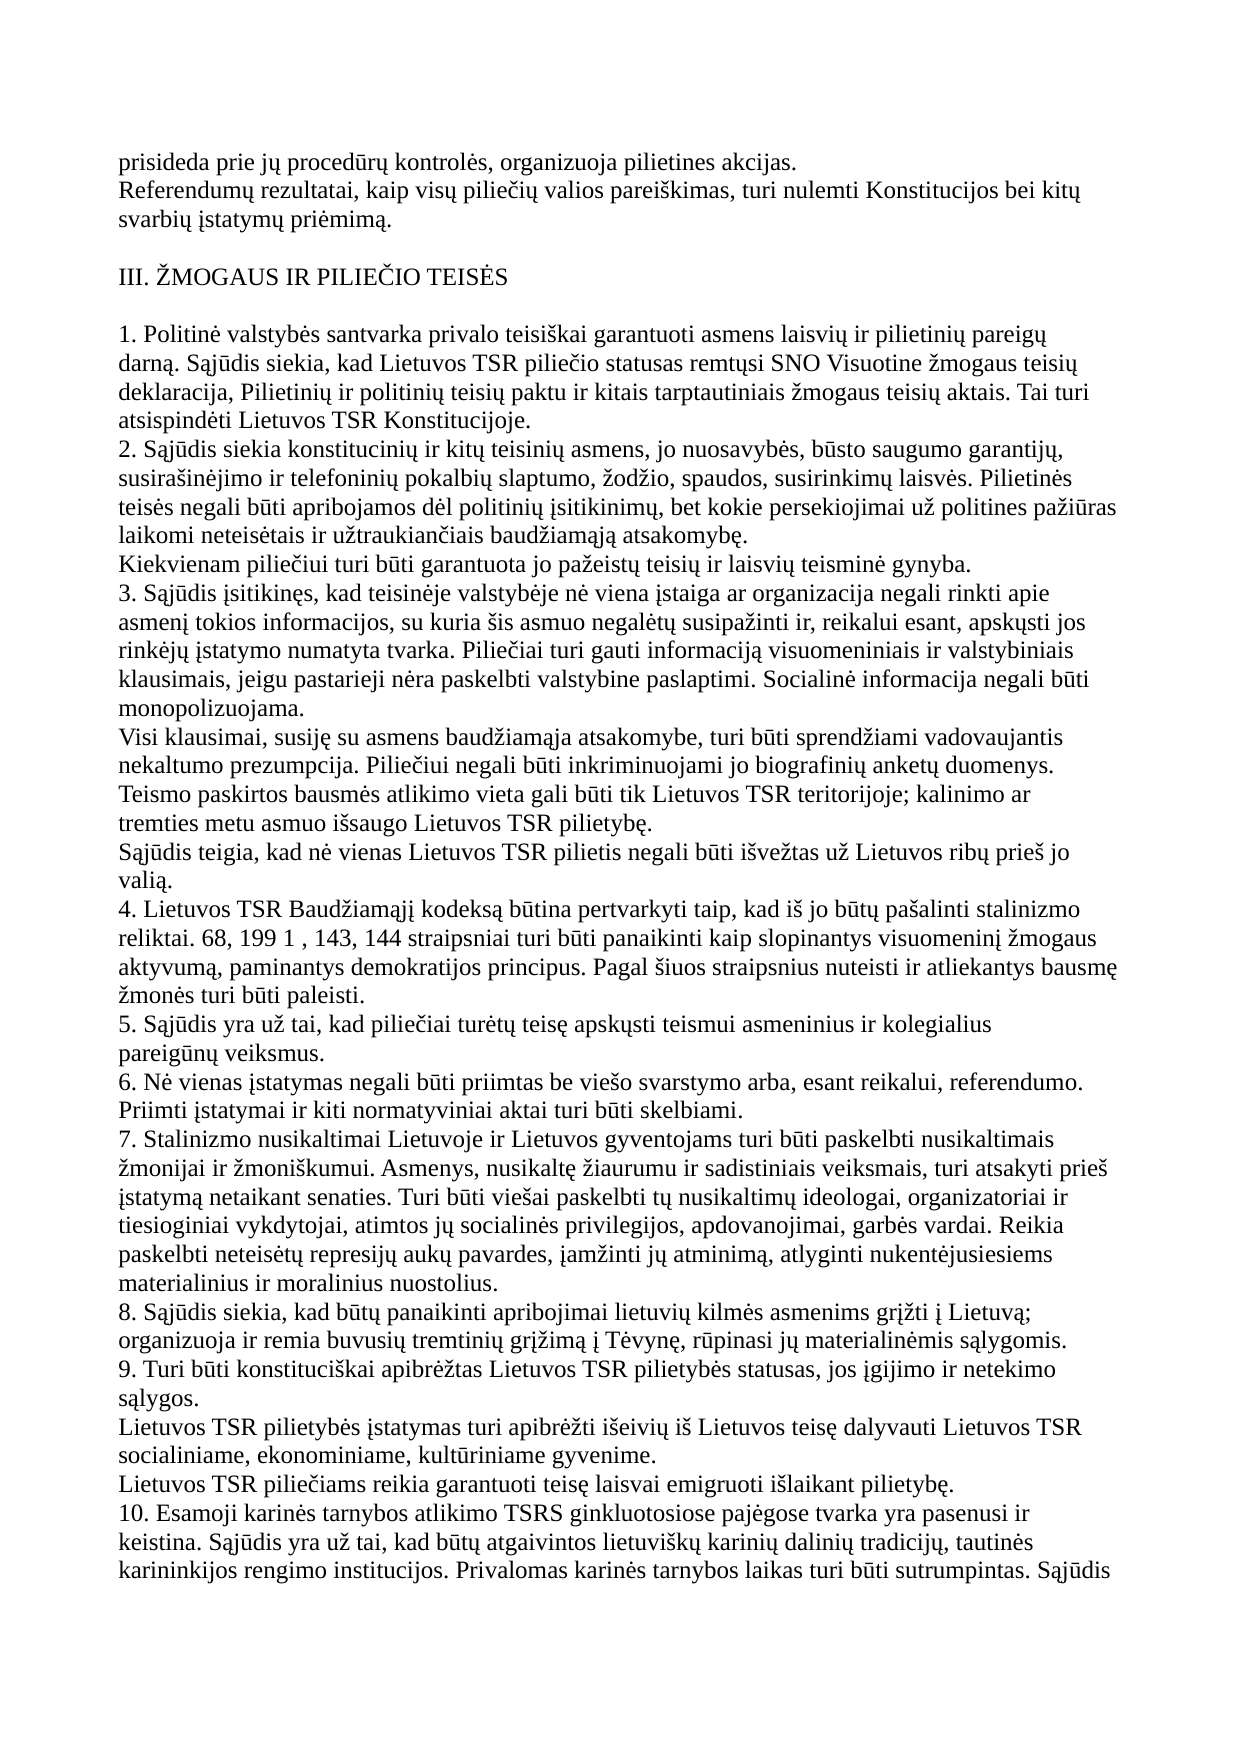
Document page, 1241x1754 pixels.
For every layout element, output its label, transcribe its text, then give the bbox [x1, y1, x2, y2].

text Lietuvos TSR pilietybės įstatymas turi apibrėžti išeivių iš Lietuvos teisę dalyvauti Lietuvos TSR [118, 1412, 1122, 1441]
text laikomi neteisėtais ir užtraukiančiais baudžiamąją atsakomybę. [118, 521, 1122, 549]
text Lietuvos TSR piliečiams reikia garantuoti teisę laisvai emigruoti išlaikant pilietybę. [118, 1469, 1122, 1498]
text paskelbti neteisėtų represijų aukų pavardes, įamžinti jų atminimą, atlyginti nukentėjusiesiems [118, 1239, 1122, 1268]
text Referendumų rezultatai, kaip visų piliečių valios pareiškimas, turi nulemti Konstitucijos bei kitų [118, 176, 1122, 204]
text sąlygos. [118, 1383, 1122, 1412]
text reliktai. 68, 199 1 , 143, 144 straipsniai turi būti panaikinti kaip slopinantys visuomeninį žmogaus [118, 923, 1122, 952]
text 7. Stalinizmo nusikaltimai Lietuvoje ir Lietuvos gyventojams turi būti paskelbti nusikaltimais [118, 1124, 1122, 1153]
text 6. Nė vienas įstatymas negali būti priimtas be viešo svarstymo arba, esant reikalui, referendumo. [118, 1067, 1122, 1096]
text 5. Sąjūdis yra už tai, kad piliečiai turėtų teisę apskųsti teismui asmeninius ir kolegialius [118, 1009, 1122, 1038]
text žmonės turi būti paleisti. [118, 981, 1122, 1009]
text Sąjūdis teigia, kad nė vienas Lietuvos TSR pilietis negali būti išvežtas už Lietuvos ribų prieš jo [118, 837, 1122, 866]
text asmenį tokios informacijos, su kuria šis asmuo negalėtų susipažinti ir, reikalui esant, apskųsti jos [118, 607, 1122, 636]
text žmonijai ir žmoniškumui. Asmenys, nusikaltę žiaurumu ir sadistiniais veiksmais, turi atsakyti prieš [118, 1153, 1122, 1182]
text 2. Sąjūdis siekia konstitucinių ir kitų teisinių asmens, jo nuosavybės, būsto saugumo garantijų, [118, 434, 1122, 463]
text 9. Turi būti konstituciškai apibrėžtas Lietuvos TSR pilietybės statusas, jos įgijimo ir netekimo [118, 1354, 1122, 1383]
text 10. Esamoji karinės tarnybos atlikimo TSRS ginkluotosiose pajėgose tvarka yra pasenusi ir [118, 1498, 1122, 1527]
text valią. [118, 866, 1122, 894]
text aktyvumą, paminantys demokratijos principus. Pagal šiuos straipsnius nuteisti ir atliekantys bausmę [118, 952, 1122, 981]
text 4. Lietuvos TSR Baudžiamąjį kodeksą būtina pertvarkyti taip, kad iš jo būtų pašalinti stalinizmo [118, 894, 1122, 923]
text keistina. Sąjūdis yra už tai, kad būtų atgaivintos lietuviškų karinių dalinių tradicijų, tautinės [118, 1527, 1122, 1556]
text tremties metu asmuo išsaugo Lietuvos TSR pilietybę. [118, 808, 1122, 837]
text darną. Sąjūdis siekia, kad Lietuvos TSR piliečio statusas remtųsi SNO Visuotine žmogaus teisių [118, 348, 1122, 377]
text III. ŽMOGAUS IR PILIEČIO TEISĖS [118, 262, 1122, 291]
text atsispindėti Lietuvos TSR Konstitucijoje. [118, 406, 1122, 434]
text socialiniame, ekonominiame, kultūriniame gyvenime. [118, 1441, 1122, 1469]
text nekaltumo prezumpcija. Piliečiui negali būti inkriminuojami jo biografinių anketų duomenys. [118, 751, 1122, 779]
text Teismo paskirtos bausmės atlikimo vieta gali būti tik Lietuvos TSR teritorijoje; kalinimo ar [118, 779, 1122, 808]
text 3. Sąjūdis įsitikinęs, kad teisinėje valstybėje nė viena įstaiga ar organizacija negali rinkti apie [118, 578, 1122, 607]
text Priimti įstatymai ir kiti normatyviniai aktai turi būti skelbiami. [118, 1096, 1122, 1124]
text įstatymą netaikant senaties. Turi būti viešai paskelbti tų nusikaltimų ideologai, organizatoriai ir [118, 1182, 1122, 1211]
text deklaracija, Pilietinių ir politinių teisių paktu ir kitais tarptautiniais žmogaus teisių aktais. Tai turi [118, 377, 1122, 406]
text monopolizuojama. [118, 693, 1122, 722]
text karininkijos rengimo institucijos. Privalomas karinės tarnybos laikas turi būti sutrumpintas. Sąjūdis [118, 1556, 1122, 1584]
text susirašinėjimo ir telefoninių pokalbių slaptumo, žodžio, spaudos, susirinkimų laisvės. Pilietinės [118, 463, 1122, 492]
text 8. Sąjūdis siekia, kad būtų panaikinti apribojimai lietuvių kilmės asmenims grįžti į Lietuvą; [118, 1297, 1122, 1326]
text pareigūnų veiksmus. [118, 1038, 1122, 1067]
text 1. Politinė valstybės santvarka privalo teisiškai garantuoti asmens laisvių ir pilietinių pareigų [118, 319, 1122, 348]
text svarbių įstatymų priėmimą. [118, 204, 1122, 233]
text klausimais, jeigu pastarieji nėra paskelbti valstybine paslaptimi. Socialinė informacija negali būti [118, 664, 1122, 693]
text tiesioginiai vykdytojai, atimtos jų socialinės privilegijos, apdovanojimai, garbės vardai. Reikia [118, 1211, 1122, 1239]
text Visi klausimai, susiję su asmens baudžiamąja atsakomybe, turi būti sprendžiami vadovaujantis [118, 722, 1122, 751]
text teisės negali būti apribojamos dėl politinių įsitikinimų, bet kokie persekiojimai už politines pažiūras [118, 492, 1122, 521]
text rinkėjų įstatymo numatyta tvarka. Piliečiai turi gauti informaciją visuomeniniais ir valstybiniais [118, 636, 1122, 664]
text materialinius ir moralinius nuostolius. [118, 1268, 1122, 1297]
text organizuoja ir remia buvusių tremtinių grįžimą į Tėvynę, rūpinasi jų materialinėmis sąlygomis. [118, 1326, 1122, 1354]
text Kiekvienam piliečiui turi būti garantuota jo pažeistų teisių ir laisvių teisminė gynyba. [118, 549, 1122, 578]
text prisideda prie jų procedūrų kontrolės, organizuoja pilietines akcijas. [118, 147, 1122, 176]
